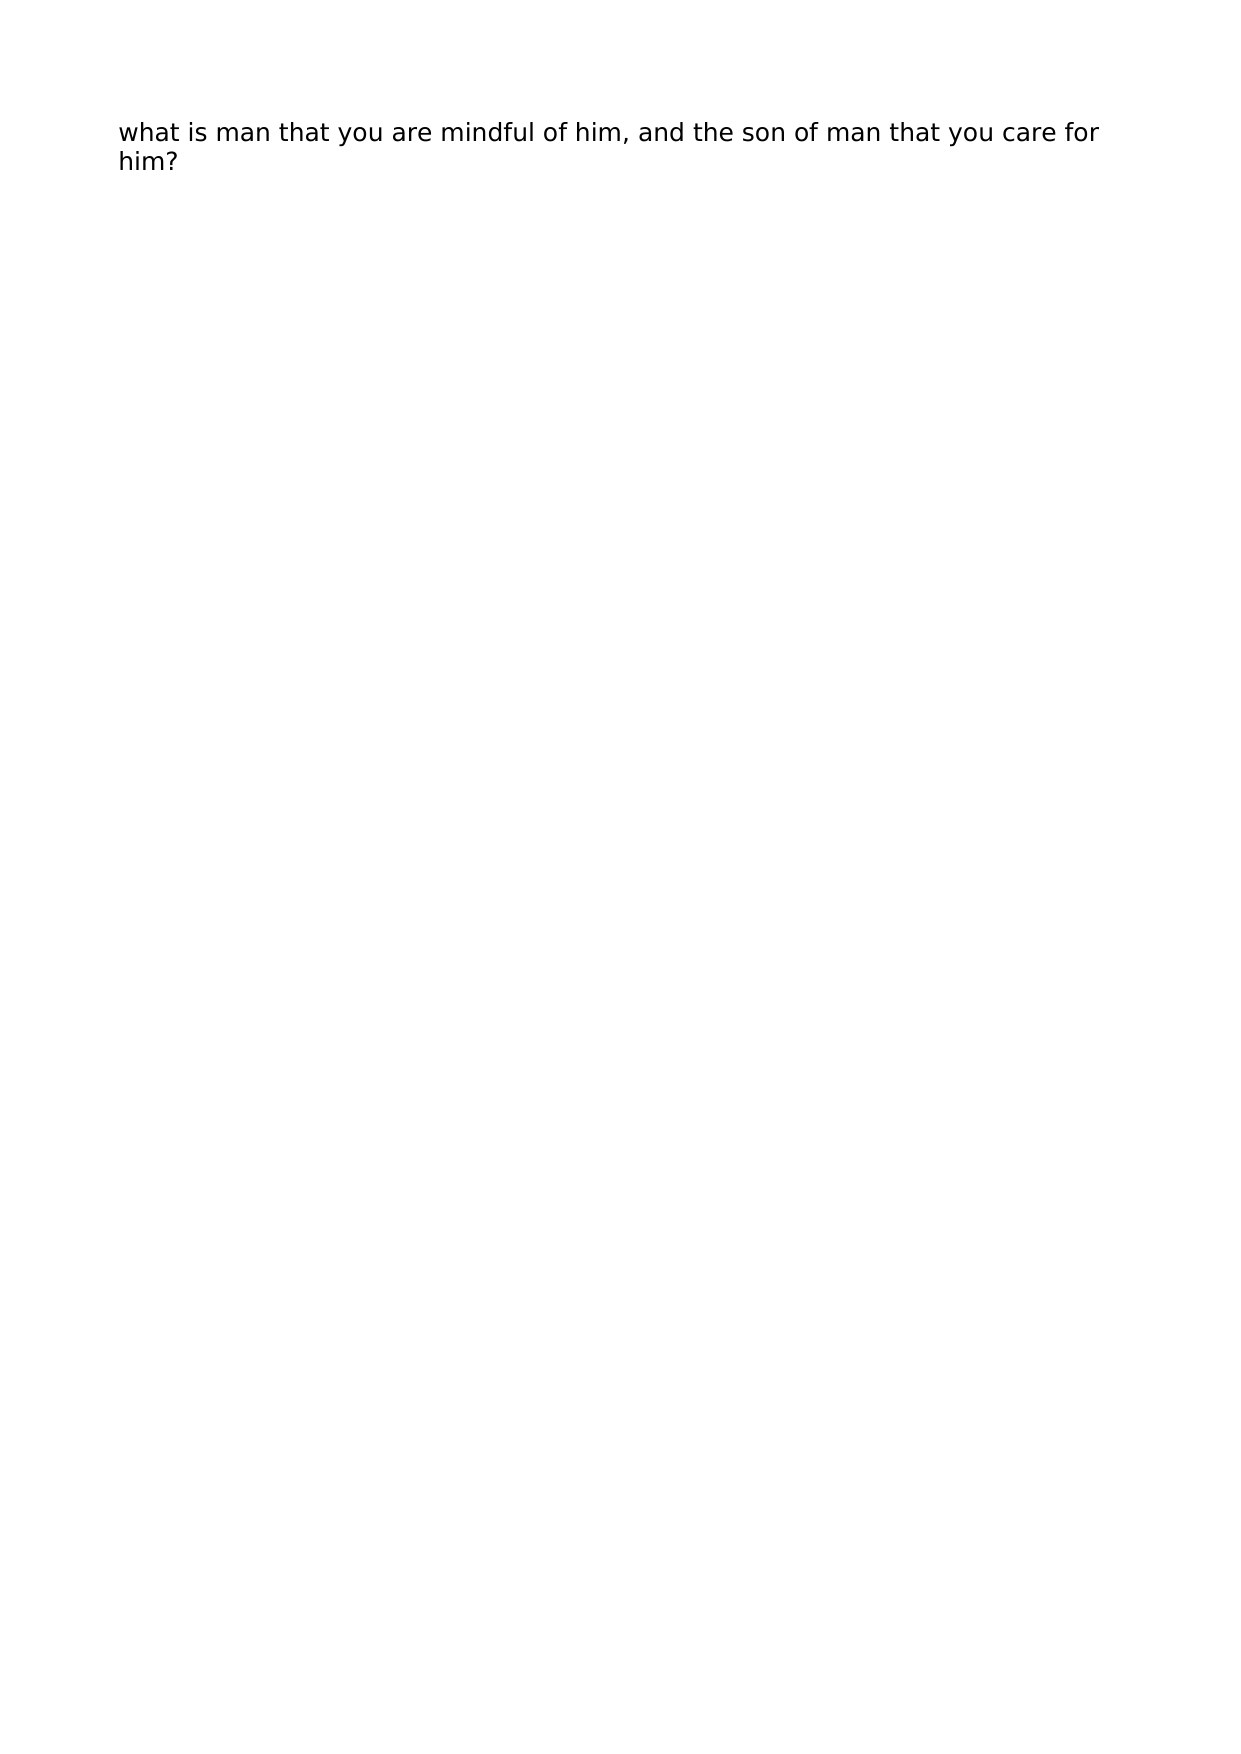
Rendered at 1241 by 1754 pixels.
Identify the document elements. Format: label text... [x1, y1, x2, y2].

text what is man that you are mindful of him, and the son of man that you care for him? [118, 118, 1122, 176]
